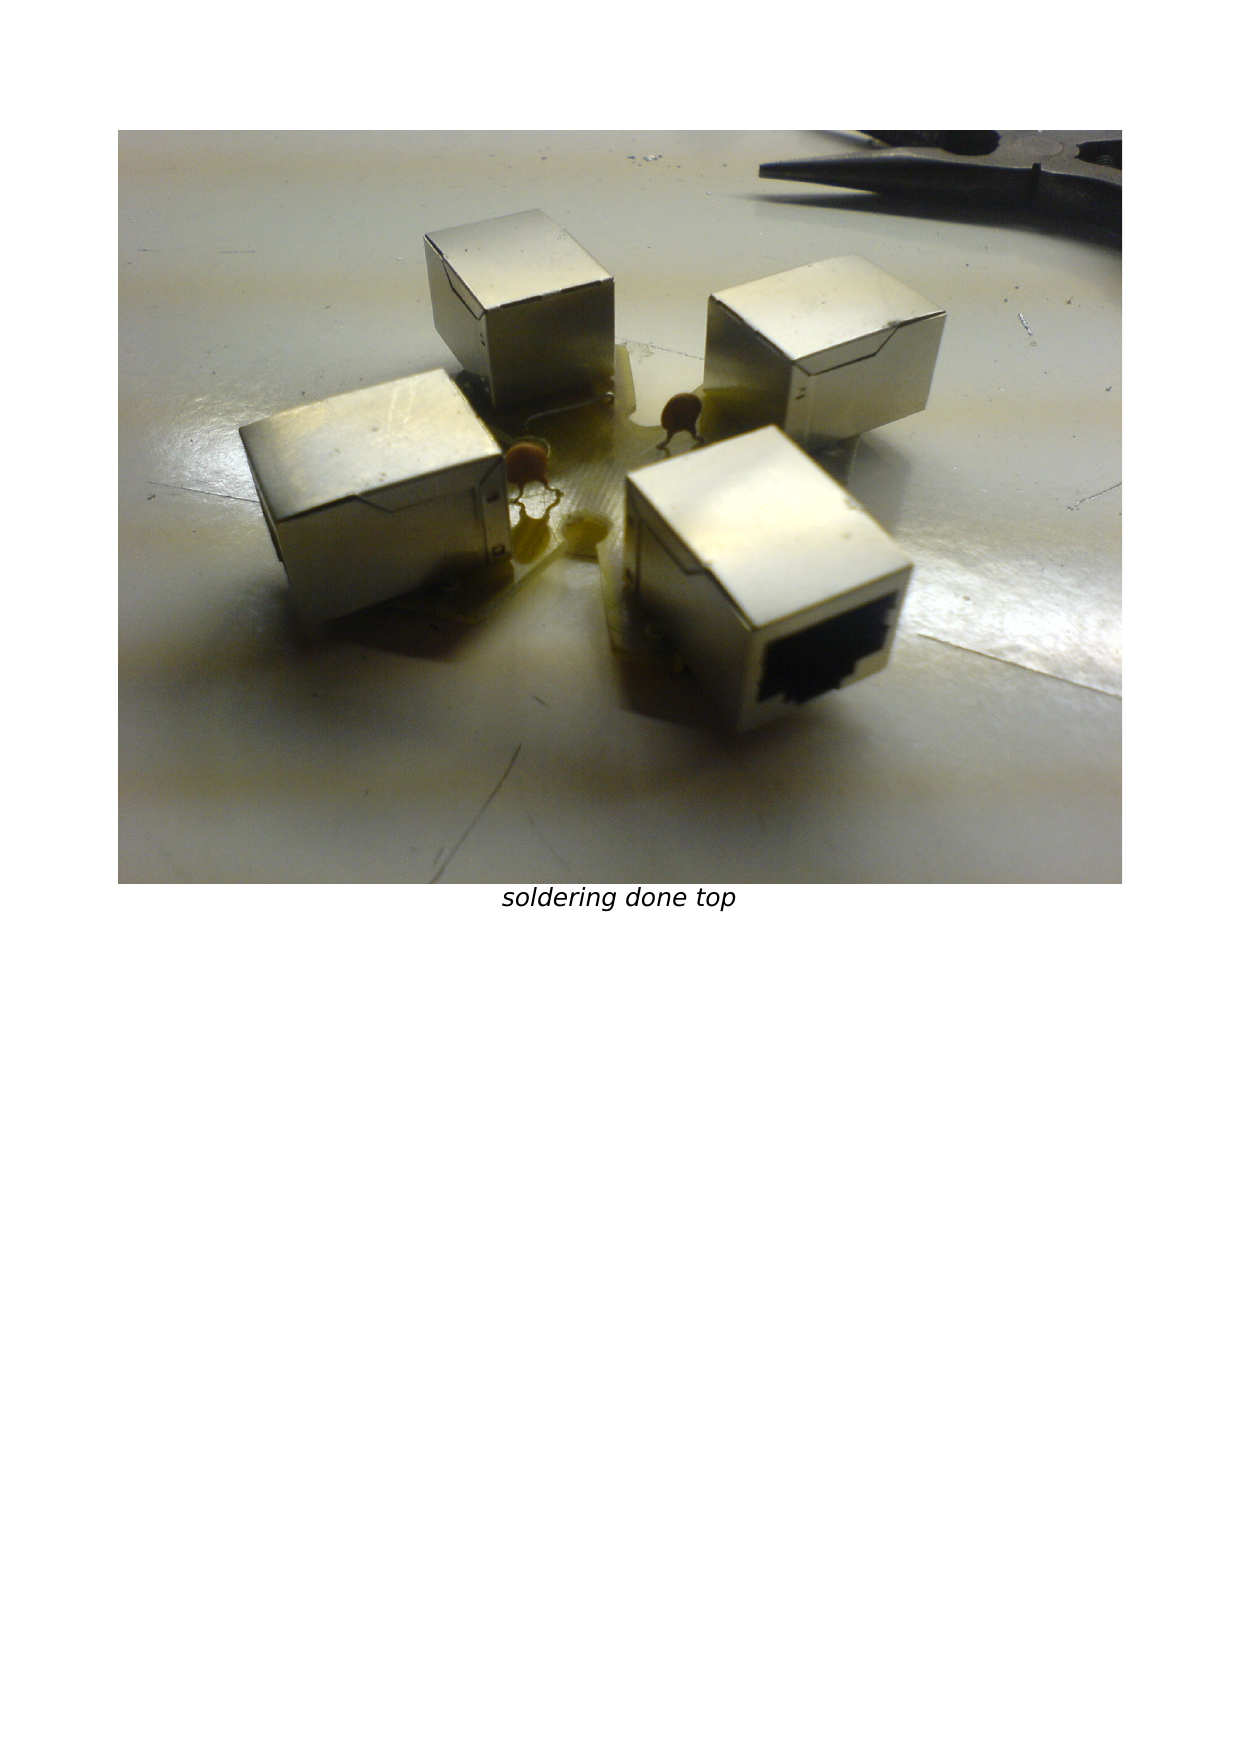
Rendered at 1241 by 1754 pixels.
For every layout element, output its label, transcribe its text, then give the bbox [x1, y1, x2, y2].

text soldering done top [118, 884, 1122, 913]
picture [118, 130, 1123, 884]
